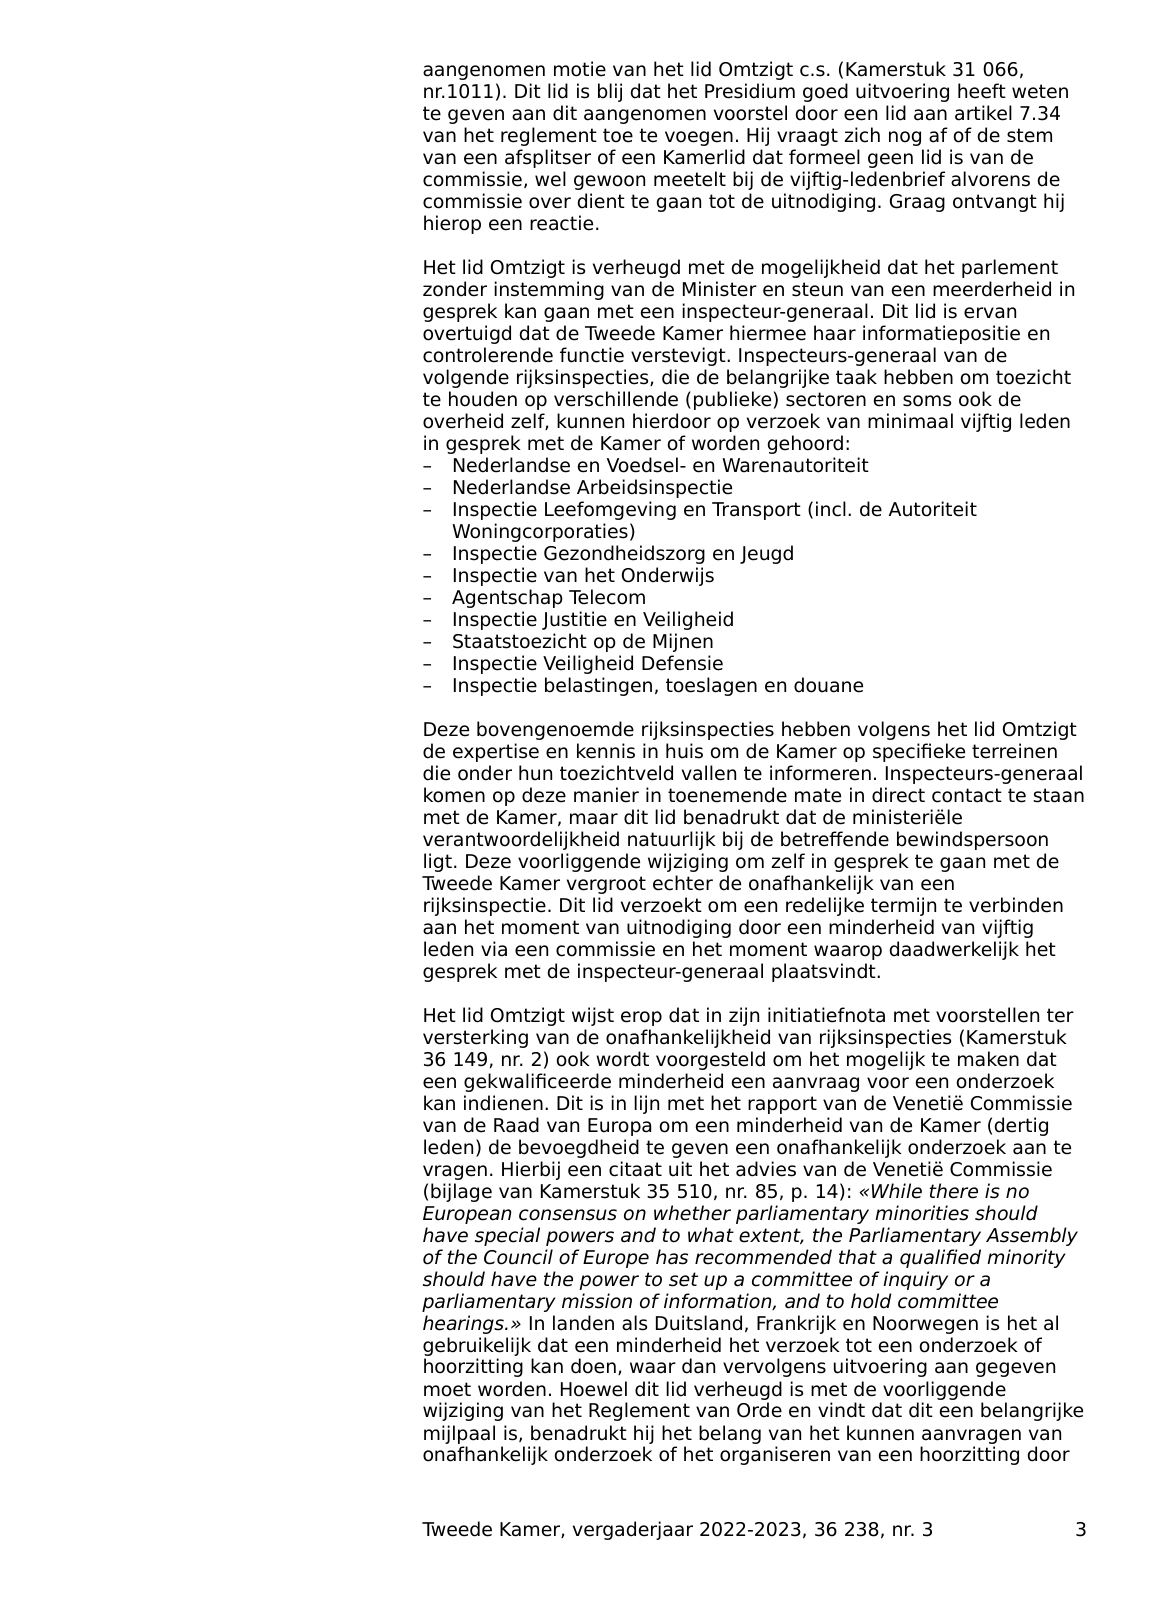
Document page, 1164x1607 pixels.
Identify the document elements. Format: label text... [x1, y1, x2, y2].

text – Inspectie Veiligheid Defensie [422, 653, 1087, 675]
text – Inspectie van het Onderwijs [422, 565, 1087, 587]
text Deze bovengenoemde rijksinspecties hebben volgens het lid Omtzigt de expertise en kennis in huis om de Kamer op specifieke terreinen die onder hun toezichtveld vallen te informeren. Inspecteurs-generaal komen op deze manier in toenemende mate in direct contact te staan met de Kamer, maar dit lid benadrukt dat de ministeriële verantwoordelijkheid natuurlijk bij de betreffende bewindspersoon ligt. Deze voorliggende wijziging om zelf in gesprek te gaan met de Tweede Kamer vergroot echter de onafhankelijk van een rijksinspectie. Dit lid verzoekt om een redelijke termijn te verbinden aan het moment van uitnodiging door een minderheid van vijftig leden via een commissie en het moment waarop daadwerkelijk het gesprek met de inspecteur-generaal plaatsvindt. [422, 719, 1087, 983]
text aangenomen motie van het lid Omtzigt c.s. (Kamerstuk 31 066, nr.1011). Dit lid is blij dat het Presidium goed uitvoering heeft weten te geven aan dit aangenomen voorstel door een lid aan artikel 7.34 van het reglement toe te voegen. Hij vraagt zich nog af of de stem van een afsplitser of een Kamerlid dat formeel geen lid is van de commissie, wel gewoon meetelt bij de vijftig-ledenbrief alvorens de commissie over dient te gaan tot de uitnodiging. Graag ontvangt hij hierop een reactie. [422, 59, 1087, 235]
text – Inspectie Justitie en Veiligheid [422, 609, 1087, 631]
text Het lid Omtzigt is verheugd met de mogelijkheid dat het parlement zonder instemming van de Minister en steun van een meerderheid in gesprek kan gaan met een inspecteur-generaal. Dit lid is ervan overtuigd dat de Tweede Kamer hiermee haar informatiepositie en controlerende functie verstevigt. Inspecteurs-generaal van de volgende rijksinspecties, die de belangrijke taak hebben om toezicht te houden op verschillende (publieke) sectoren en soms ook de overheid zelf, kunnen hierdoor op verzoek van minimaal vijftig leden in gesprek met de Kamer of worden gehoord: [422, 257, 1087, 455]
text – Inspectie Leefomgeving en Transport (incl. de Autoriteit Woningcorporaties) [422, 499, 1087, 543]
text – Inspectie belastingen, toeslagen en douane [422, 675, 1087, 697]
text – Staatstoezicht op de Mijnen [422, 631, 1087, 653]
text – Nederlandse Arbeidsinspectie [422, 477, 1087, 499]
text – Inspectie Gezondheidszorg en Jeugd [422, 543, 1087, 565]
text – Nederlandse en Voedsel- en Warenautoriteit [422, 455, 1087, 477]
text Het lid Omtzigt wijst erop dat in zijn initiatiefnota met voorstellen ter versterking van de onafhankelijkheid van rijksinspecties (Kamerstuk 36 149, nr. 2) ook wordt voorgesteld om het mogelijk te maken dat een gekwalificeerde minderheid een aanvraag voor een onderzoek kan indienen. Dit is in lijn met het rapport van de Venetië Commissie van de Raad van Europa om een minderheid van de Kamer (dertig leden) de bevoegdheid te geven een onafhankelijk onderzoek aan te vragen. Hierbij een citaat uit het advies van de Venetië Commissie (bijlage van Kamerstuk 35 510, nr. 85, p. 14): «While there is no European consensus on whether parliamentary minorities should have special powers and to what extent, the Parliamentary Assembly of the Council of Europe has recommended that a qualified minority should have the power to set up a committee of inquiry or a parliamentary mission of information, and to hold committee hearings.» In landen als Duitsland, Frankrijk en Noorwegen is het al gebruikelijk dat een minderheid het verzoek tot een onderzoek of hoorzitting kan doen, waar dan vervolgens uitvoering aan gegeven moet worden. Hoewel dit lid verheugd is met de voorliggende wijziging van het Reglement van Orde en vindt dat dit een belangrijke mijlpaal is, benadrukt hij het belang van het kunnen aanvragen van onafhankelijk onderzoek of het organiseren van een hoorzitting door [422, 1005, 1087, 1466]
text – Agentschap Telecom [422, 587, 1087, 609]
